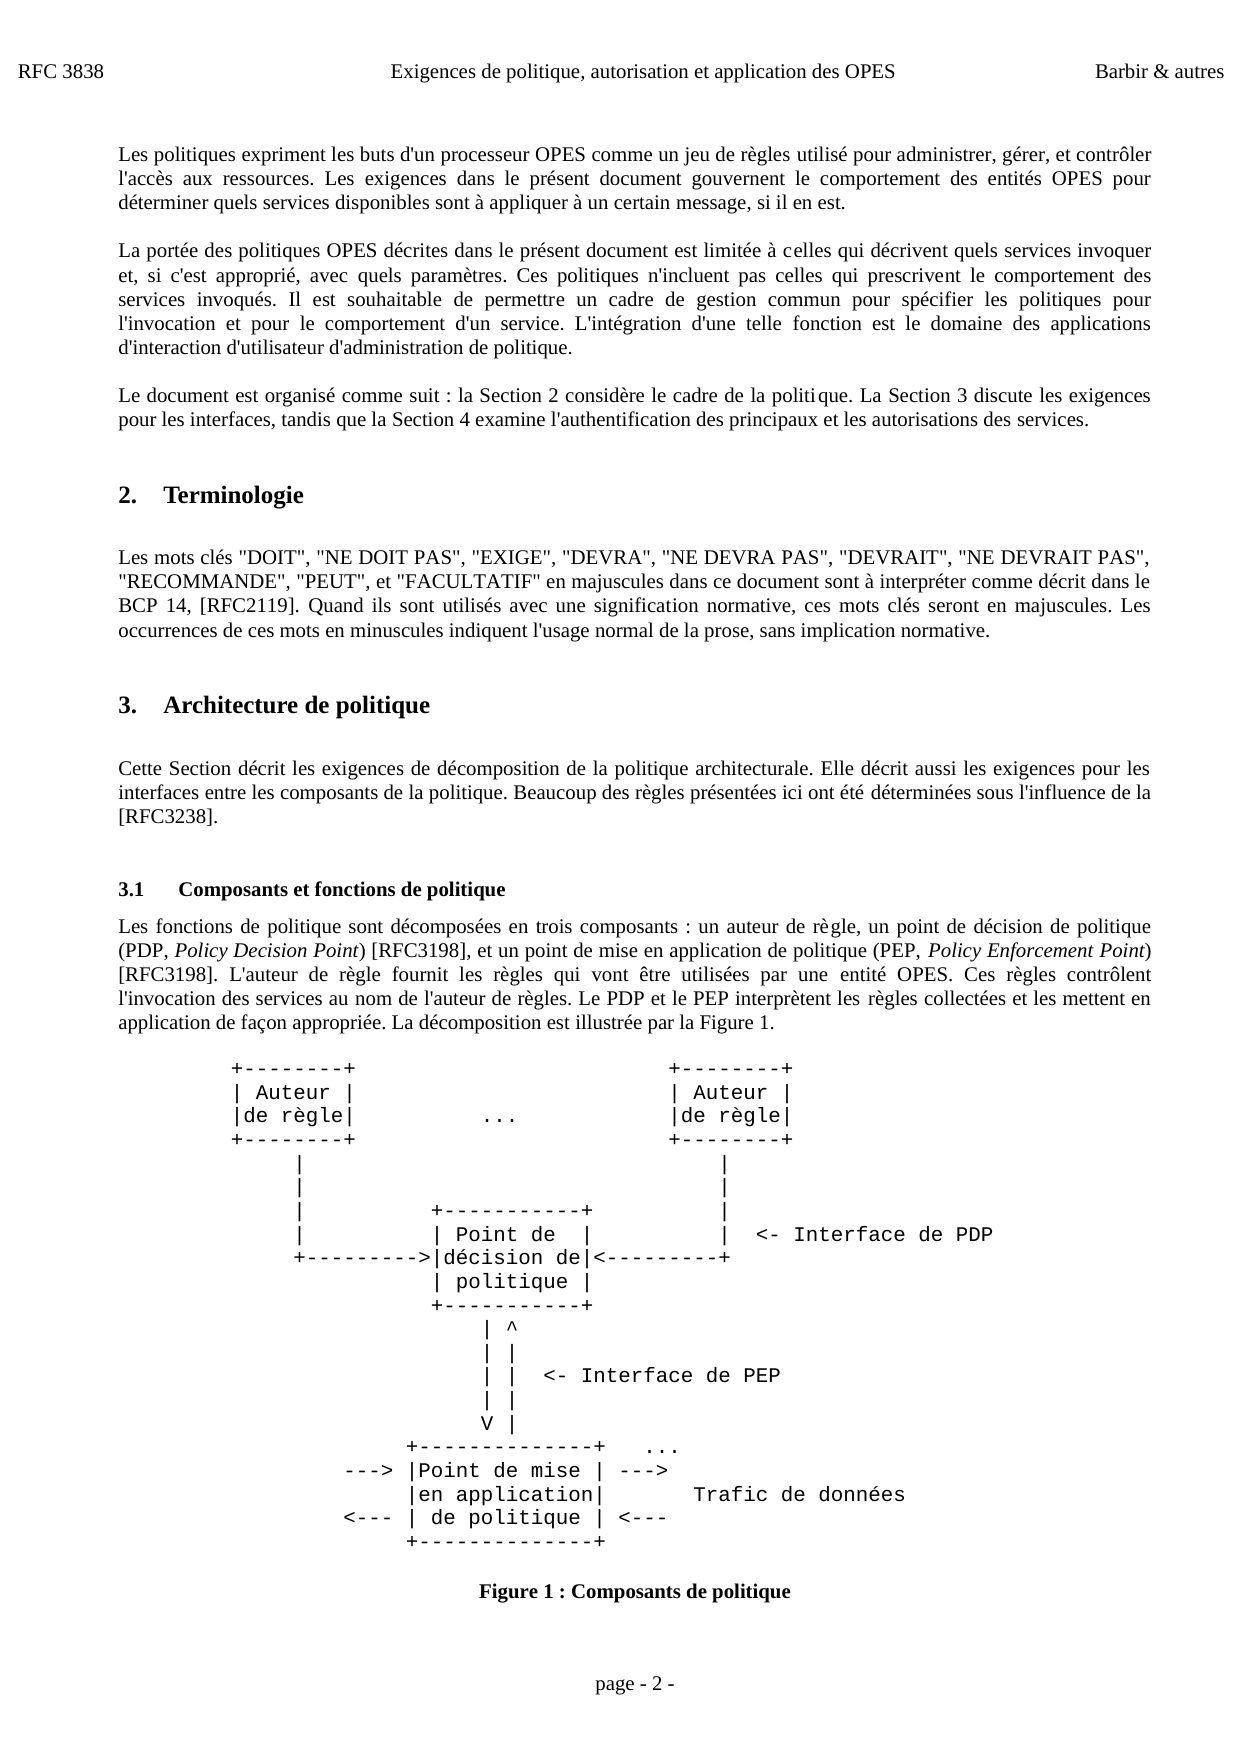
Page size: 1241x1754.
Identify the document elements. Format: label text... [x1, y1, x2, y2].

text | | [118, 1342, 1152, 1366]
text ---> |Point de mise | ---> [118, 1460, 1152, 1484]
text |de règle| ... |de règle| [118, 1105, 1152, 1129]
text +--------------+ ... [118, 1436, 1152, 1460]
text | | [118, 1153, 1152, 1176]
text Le document est organisé comme suit : la Section 2 considère le cadre de la politique. La Section 3 discute les exigences pour les interfaces, tandis que la Section 4 examine l'authentification des principaux et les autorisations des services. [118, 383, 1152, 431]
text Figure 1 : Composants de politique [118, 1579, 1152, 1603]
text V | [118, 1413, 1152, 1436]
text <--- | de politique | <--- [118, 1507, 1152, 1531]
subtitle 3.1 Composants et fonctions de politique [118, 877, 1152, 901]
text Cette Section décrit les exigences de décomposition de la politique architecturale. Elle décrit aussi les exigences pour les interfaces entre les composants de la politique. Beaucoup des règles présentées ici ont été déterminées sous l'influence de la [RFC3238]. [118, 756, 1152, 828]
text Les mots clés "DOIT", "NE DOIT PAS", "EXIGE", "DEVRA", "NE DEVRA PAS", "DEVRAIT", "NE DEVRAIT PAS", "RECOMMANDE", "PEUT", et "FACULTATIF" en majuscules dans ce document sont à interpréter comme décrit dans le BCP 14, [RFC2119]. Quand ils sont utilisés avec une signification normative, ces mots clés seront en majuscules. Les occurrences de ces mots en minuscules indiquent l'usage normal de la prose, sans implication normative. [118, 545, 1152, 642]
subtitle 2. Terminologie [118, 480, 1152, 509]
text | | Point de | | <- Interface de PDP [118, 1224, 1152, 1247]
text |en application| Trafic de données [118, 1484, 1152, 1507]
text Les fonctions de politique sont décomposées en trois composants : un auteur de règle, un point de décision de politique (PDP, Policy Decision Point) [RFC3198], et un point de mise en application de politique (PEP, Policy Enforcement Point) [RFC3198]. L'auteur de règle fournit les règles qui vont être utilisées par une entité OPES. Ces règles contrôlent l'invocation des services au nom de l'auteur de règles. Le PDP et le PEP interprètent les règles collectées et les mettent en application de façon appropriée. La décomposition est illustrée par la Figure 1. [118, 914, 1152, 1034]
text Les politiques expriment les buts d'un processeur OPES comme un jeu de règles utilisé pour administrer, gérer, et contrôler l'accès aux ressources. Les exigences dans le présent document gouvernent le comportement des entités OPES pour déterminer quels services disponibles sont à appliquer à un certain message, si il en est. [118, 142, 1152, 214]
text | | <- Interface de PEP [118, 1366, 1152, 1389]
text La portée des politiques OPES décrites dans le présent document est limitée à celles qui décrivent quels services invoquer et, si c'est approprié, avec quels paramètres. Ces politiques n'incluent pas celles qui prescrivent le comportement des services invoqués. Il est souhaitable de permettre un cadre de gestion commun pour spécifier les politiques pour l'invocation et pour le comportement d'un service. L'intégration d'une telle fonction est le domaine des applications d'interaction d'utilisateur d'administration de politique. [118, 238, 1152, 359]
text | | [118, 1389, 1152, 1413]
text +--------+ +--------+ [118, 1058, 1152, 1082]
text | ^ [118, 1318, 1152, 1342]
subtitle 3. Architecture de politique [118, 691, 1152, 719]
text +-----------+ [118, 1294, 1152, 1318]
text +--------------+ [118, 1531, 1152, 1555]
text | +-----------+ | [118, 1200, 1152, 1224]
text | politique | [118, 1271, 1152, 1294]
text +--------+ +--------+ [118, 1129, 1152, 1153]
text | | [118, 1176, 1152, 1200]
text +--------->|décision de|<---------+ [118, 1247, 1152, 1271]
text | Auteur | | Auteur | [118, 1082, 1152, 1105]
